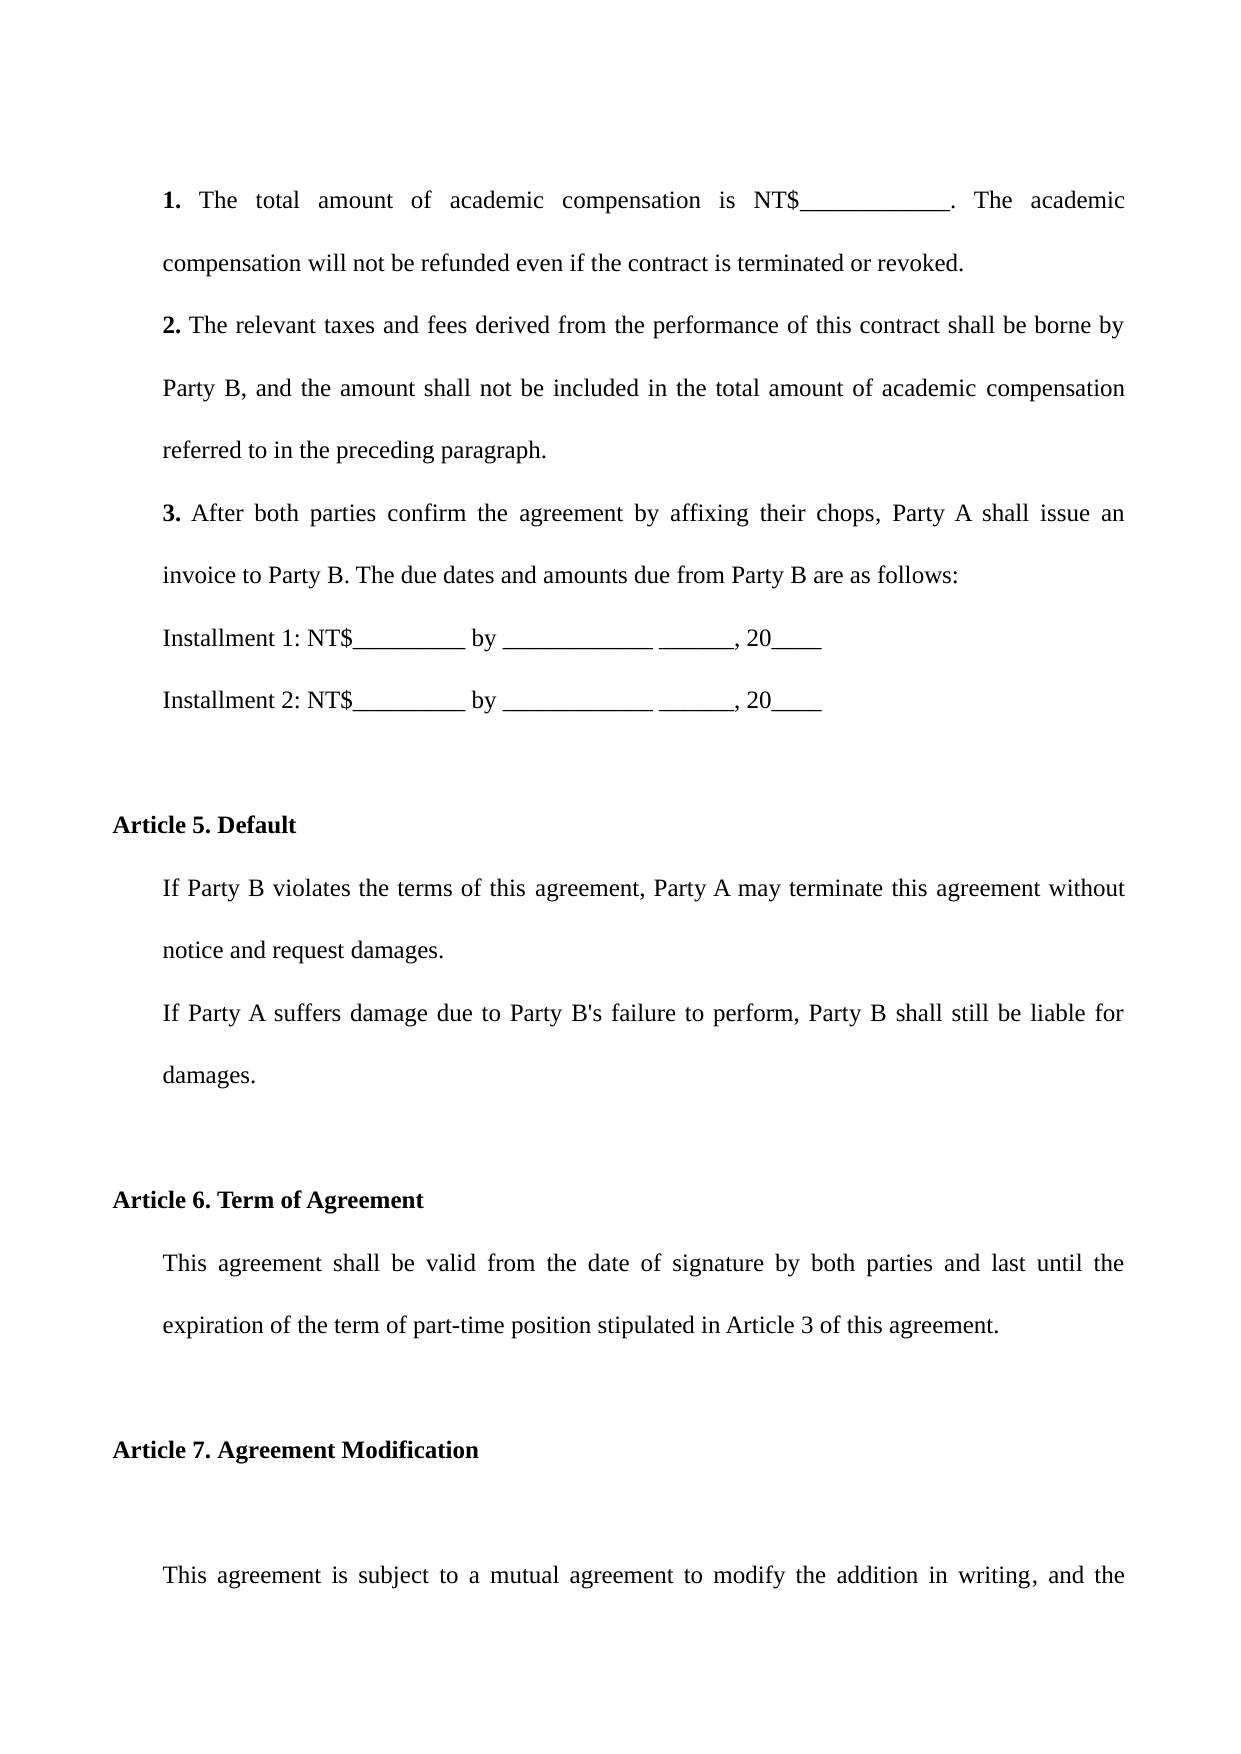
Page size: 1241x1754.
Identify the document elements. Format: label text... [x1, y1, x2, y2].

text Installment 2: NT$_________ by ____________ ______, 20____ [112, 658, 1125, 721]
text Article 6. Term of Agreement [112, 1158, 1125, 1221]
text If Party A suffers damage due to Party B's failure to perform, Party B shall still be liable for damages. [162, 971, 1125, 1096]
text Article 5. Default [112, 783, 1125, 846]
text 3. After both parties confirm the agreement by affixing their chops, Party A shall issue an invoice to Party B. The due dates and amounts due from Party B are as follows: [162, 471, 1125, 596]
text 1. The total amount of academic compensation is NT$____________. The academic compensation will not be refunded even if the contract is terminated or revoked. [162, 158, 1125, 283]
text This agreement is subject to a mutual agreement to modify the addition in writing, and the [162, 1533, 1125, 1596]
text Article 7. Agreement Modification [112, 1408, 1125, 1471]
text This agreement shall be valid from the date of signature by both parties and last until the expiration of the term of part-time position stipulated in Article 3 of this agreement. [162, 1221, 1125, 1346]
text If Party B violates the terms of this agreement, Party A may terminate this agreement without notice and request damages. [162, 846, 1125, 971]
text Installment 1: NT$_________ by ____________ ______, 20____ [112, 596, 1125, 658]
text 2. The relevant taxes and fees derived from the performance of this contract shall be borne by Party B, and the amount shall not be included in the total amount of academic compensation referred to in the preceding paragraph. [162, 283, 1125, 471]
